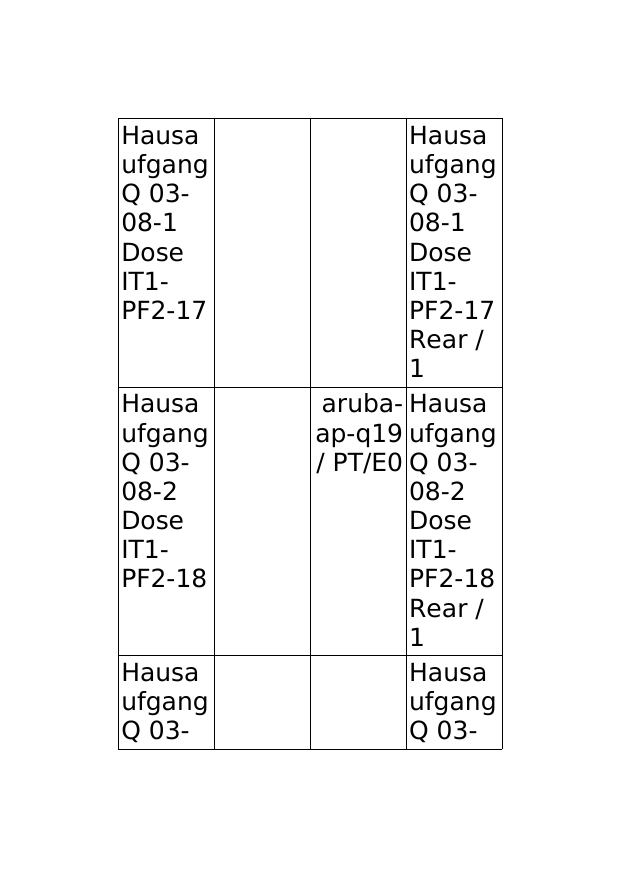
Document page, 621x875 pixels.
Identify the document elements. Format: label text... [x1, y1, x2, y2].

table_cell [311, 656, 406, 748]
table_cell Hausaufgang Q 03-08-2 Dose IT1-PF2-18 [119, 388, 214, 655]
table_cell [215, 119, 310, 387]
table_cell aruba-ap-q19 / PT/E0 [311, 388, 406, 655]
table_cell Hausaufgang Q 03-08-2 Dose IT1-PF2-18 Rear / 1 [407, 388, 502, 655]
table_cell [215, 388, 310, 655]
table_cell Hausaufgang Q 03-08-1 Dose IT1-PF2-17 [119, 119, 214, 387]
table_cell Hausaufgang Q 03-08-1 Dose IT1-PF2-17 Rear / 1 [407, 119, 502, 387]
table_cell [311, 119, 406, 387]
table_cell [215, 656, 310, 748]
table_cell Hausaufgang Q 03- [407, 656, 502, 748]
table_cell Hausaufgang Q 03- [119, 656, 214, 748]
